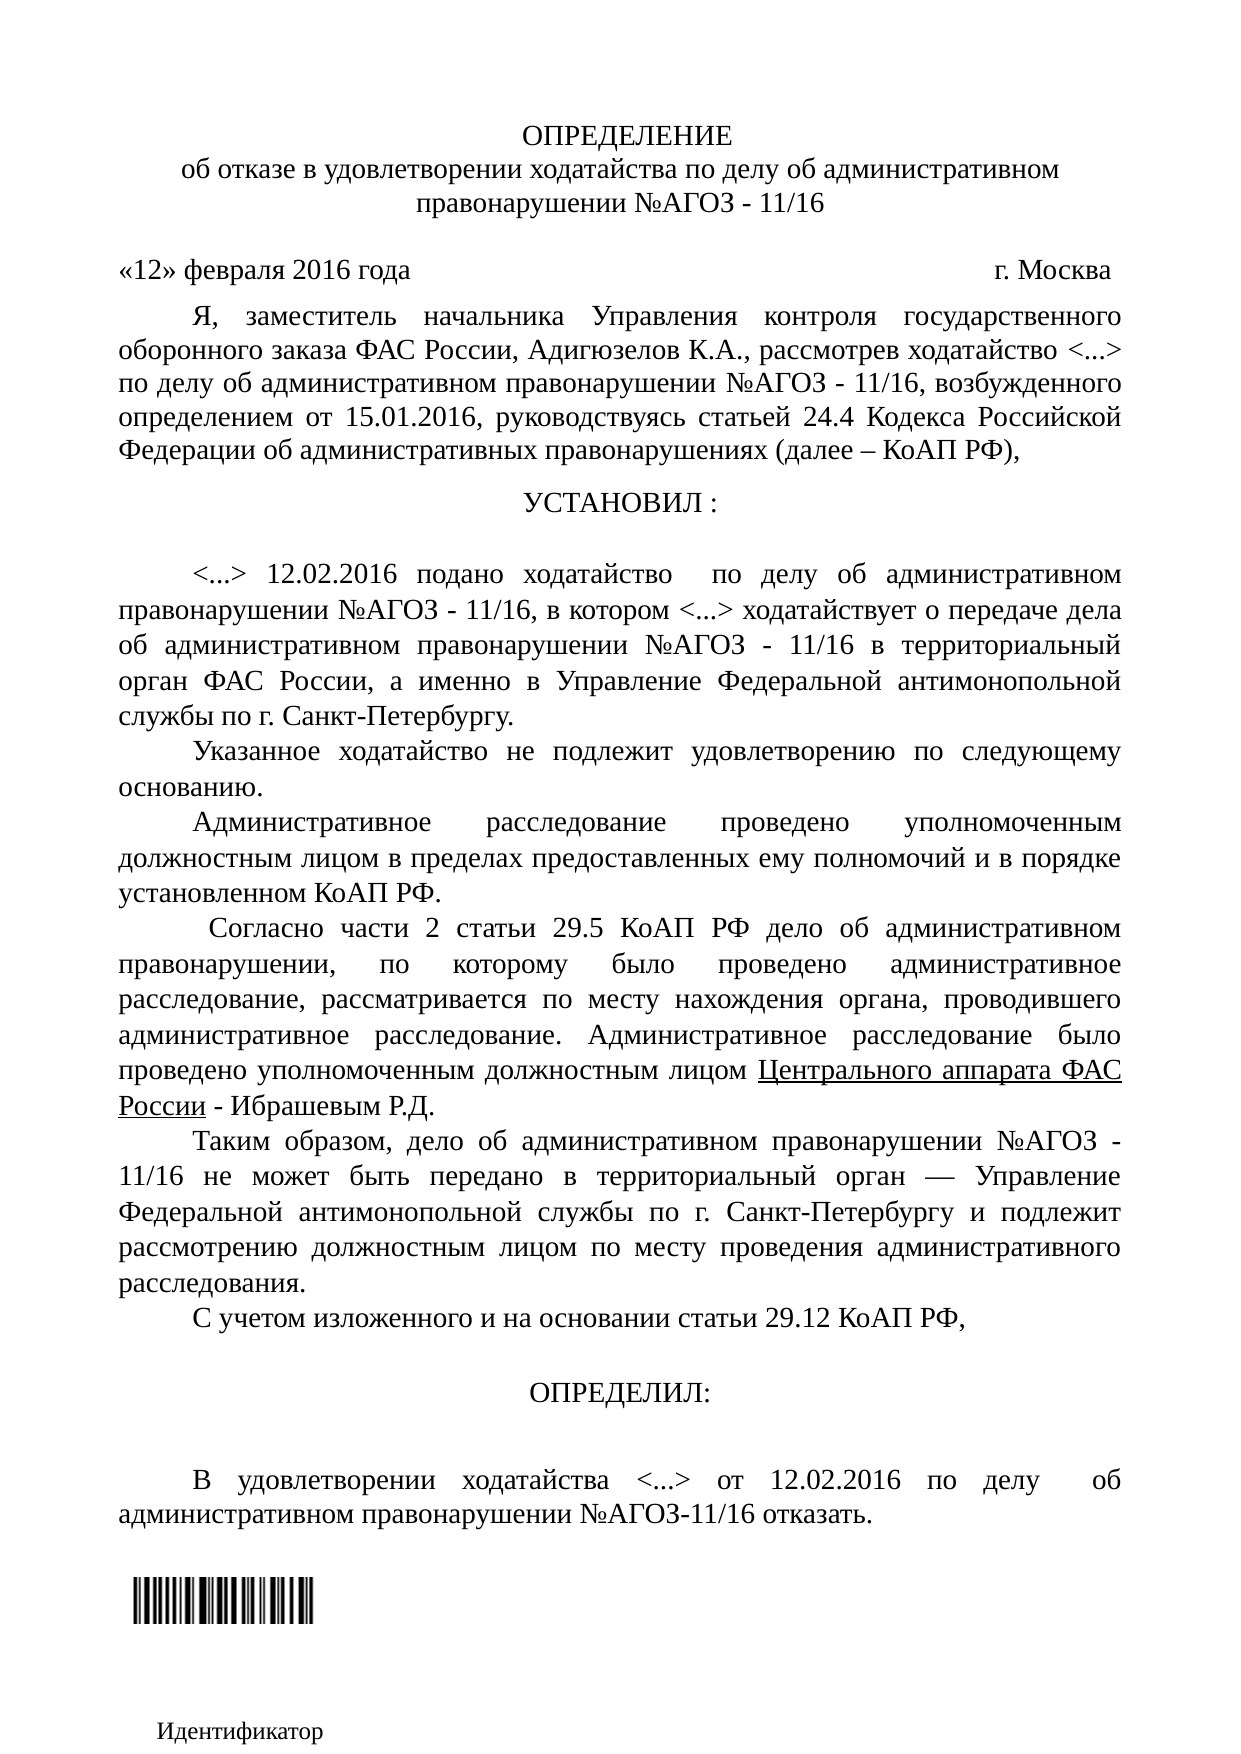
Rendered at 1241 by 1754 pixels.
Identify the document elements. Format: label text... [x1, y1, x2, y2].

text ОПРЕДЕЛИЛ: [118, 1375, 1122, 1408]
picture [118, 1577, 331, 1624]
list Согласно части 2 статьи 29.5 КоАП РФ дело об административном правонарушении, по которому было проведено административное расследование, рассматривается по месту нахождения органа, проводившего административное расследование. Административное расследование было проведено уполномоченным должностным лицом Центрального аппарата ФАС России - Ибрашевым Р.Д. [118, 909, 1122, 1121]
text В удовлетворении ходатайства <...> от 12.02.2016 по делу об административном правонарушении №АГОЗ-11/16 отказать. [118, 1462, 1122, 1529]
text ОПРЕДЕЛЕНИЕ [118, 118, 1122, 152]
text Я, заместитель начальника Управления контроля государственного оборонного заказа ФАС России, Адигюзелов К.А., рассмотрев ходатайство <...> по делу об административном правонарушении №АГОЗ - 11/16, возбужденного определением от 15.01.2016, руководствуясь статьей 24.4 Кодекса Российской Федерации об административных правонарушениях (далее – КоАП РФ), [118, 298, 1122, 466]
text «12» февраля 2016 года г. Москва [118, 252, 1122, 286]
list Таким образом, дело об административном правонарушении №АГОЗ - 11/16 не может быть передано в территориальный орган — Управление Федеральной антимонопольной службы по г. Санкт-Петербургу и подлежит рассмотрению должностным лицом по месту проведения административного расследования. [118, 1121, 1122, 1298]
text <...> 12.02.2016 подано ходатайство по делу об административном правонарушении №АГОЗ - 11/16, в котором <...> ходатайствует о передаче дела об административном правонарушении №АГОЗ - 11/16 в территориальный орган ФАС России, а именно в Управление Федеральной антимонопольной службы по г. Санкт-Петербургу. [118, 554, 1122, 732]
list Административное расследование проведено уполномоченным должностным лицом в пределах предоставленных ему полномочий и в порядке установленном КоАП РФ. [118, 802, 1122, 909]
list Указанное ходатайство не подлежит удовлетворению по следующему основанию. [118, 732, 1122, 802]
text УСТАНОВИЛ : [118, 484, 1122, 519]
text об отказе в удовлетворении ходатайства по делу об административном правонарушении №АГОЗ - 11/16 [118, 152, 1122, 219]
text С учетом изложенного и на основании статьи 29.12 КоАП РФ, [118, 1298, 1122, 1334]
